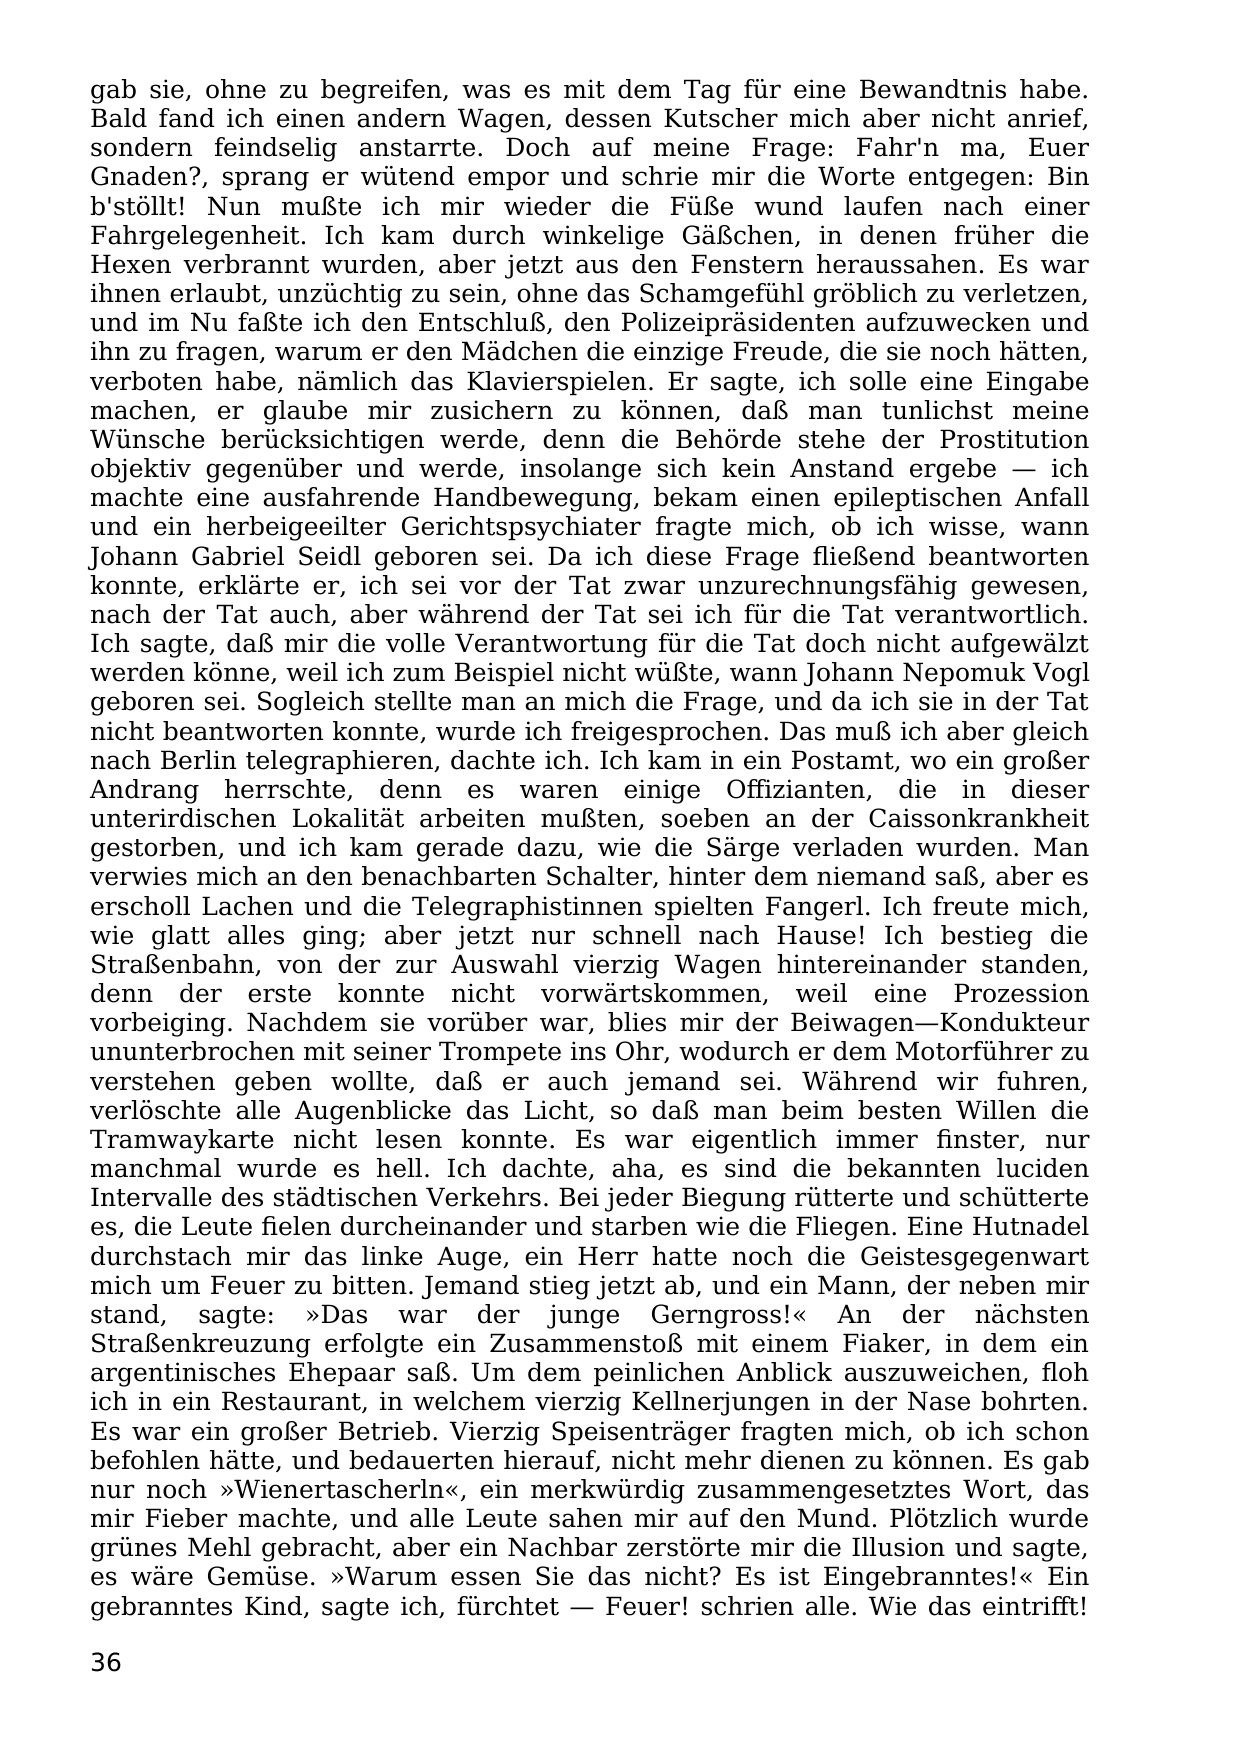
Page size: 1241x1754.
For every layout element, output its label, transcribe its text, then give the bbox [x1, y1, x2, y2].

text gab sie, ohne zu begreifen, was es mit dem Tag für eine Bewandtnis habe. Bald fand ich einen andern Wagen, dessen Kutscher mich aber nicht anrief, sondern feindselig anstarrte. Doch auf meine Frage: Fahr'n ma, Euer Gnaden?, sprang er wütend empor und schrie mir die Worte entgegen: Bin b'stöllt! Nun mußte ich mir wieder die Füße wund laufen nach einer Fahrgelegenheit. Ich kam durch winkelige Gäßchen, in denen früher die Hexen verbrannt wurden, aber jetzt aus den Fenstern heraussahen. Es war ihnen erlaubt, unzüchtig zu sein, ohne das Schamgefühl gröblich zu verletzen, und im Nu faßte ich den Entschluß, den Polizeipräsidenten aufzuwecken und ihn zu fragen, warum er den Mädchen die einzige Freude, die sie noch hätten, verboten habe, nämlich das Klavierspielen. Er sagte, ich solle eine Eingabe machen, er glaube mir zusichern zu können, daß man tunlichst meine Wünsche berücksichtigen werde, denn die Behörde stehe der Prostitution objektiv gegenüber und werde, insolange sich kein Anstand ergebe — ich machte eine ausfahrende Handbewegung, bekam einen epileptischen Anfall und ein herbeigeeilter Gerichtspsychiater fragte mich, ob ich wisse, wann Johann Gabriel Seidl geboren sei. Da ich diese Frage fließend beantworten konnte, erklärte er, ich sei vor der Tat zwar unzurechnungsfähig gewesen, nach der Tat auch, aber während der Tat sei ich für die Tat verantwortlich. Ich sagte, daß mir die volle Verantwortung für die Tat doch nicht aufgewälzt werden könne, weil ich zum Beispiel nicht wüßte, wann Johann Nepomuk Vogl geboren sei. Sogleich stellte man an mich die Frage, und da ich sie in der Tat nicht beantworten konnte, wurde ich freigesprochen. Das muß ich aber gleich nach Berlin telegraphieren, dachte ich. Ich kam in ein Postamt, wo ein großer Andrang herrschte, denn es waren einige Offizianten, die in dieser unterirdischen Lokalität arbeiten mußten, soeben an der Caissonkrankheit gestorben, und ich kam gerade dazu, wie die Särge verladen wurden. Man verwies mich an den benachbarten Schalter, hinter dem niemand saß, aber es erscholl Lachen und die Telegraphistinnen spielten Fangerl. Ich freute mich, wie glatt alles ging; aber jetzt nur schnell nach Hause! Ich bestieg die Straßenbahn, von der zur Auswahl vierzig Wagen hintereinander standen, denn der erste konnte nicht vorwärtskommen, weil eine Prozession vorbeiging. Nachdem sie vorüber war, blies mir der Beiwagen—Kondukteur ununterbrochen mit seiner Trompete ins Ohr, wodurch er dem Motorführer zu verstehen geben wollte, daß er auch jemand sei. Während wir fuhren, verlöschte alle Augenblicke das Licht, so daß man beim besten Willen die Tramwaykarte nicht lesen konnte. Es war eigentlich immer finster, nur manchmal wurde es hell. Ich dachte, aha, es sind die bekannten luciden Intervalle des städtischen Verkehrs. Bei jeder Biegung rütterte und schütterte es, die Leute fielen durcheinander und starben wie die Fliegen. Eine Hutnadel durchstach mir das linke Auge, ein Herr hatte noch die Geistesgegenwart mich um Feuer zu bitten. Jemand stieg jetzt ab, und ein Mann, der neben mir stand, sagte: »Das war der junge Gerngross!« An der nächsten Straßenkreuzung erfolgte ein Zusammenstoß mit einem Fiaker, in dem ein argentinisches Ehepaar saß. Um dem peinlichen Anblick auszuweichen, floh ich in ein Restaurant, in welchem vierzig Kellnerjungen in der Nase bohrten. Es war ein großer Betrieb. Vierzig Speisenträger fragten mich, ob ich schon befohlen hätte, und bedauerten hierauf, nicht mehr dienen zu können. Es gab nur noch »Wienertascherln«, ein merkwürdig zusammengesetztes Wort, das mir Fieber machte, und alle Leute sahen mir auf den Mund. Plötzlich wurde grünes Mehl gebracht, aber ein Nachbar zerstörte mir die Illusion und sagte, es wäre Gemüse. »Warum essen Sie das nicht? Es ist Eingebranntes!« Ein gebranntes Kind, sagte ich, fürchtet — Feuer! schrien alle. Wie das eintrifft! [90, 75, 1091, 1621]
